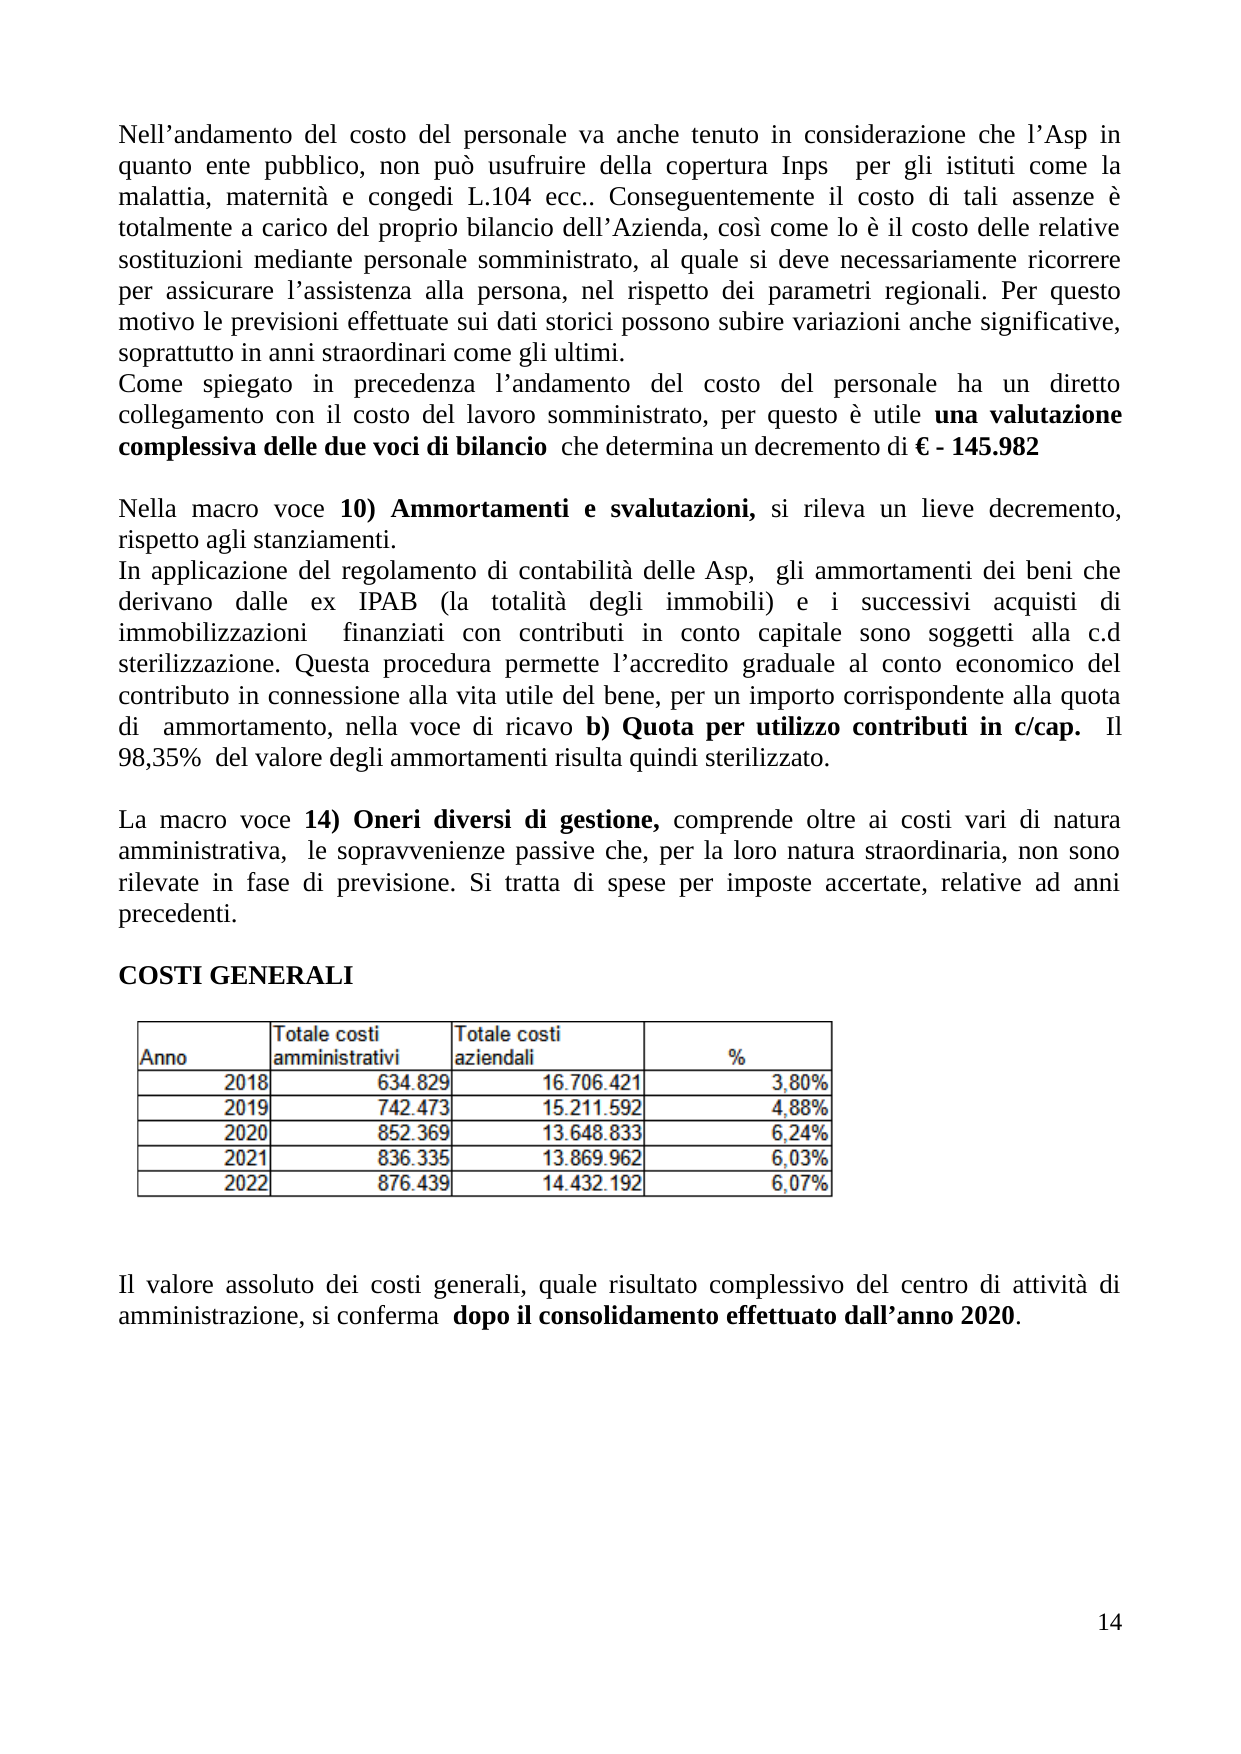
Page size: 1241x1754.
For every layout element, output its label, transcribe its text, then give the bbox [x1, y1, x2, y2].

text Nell’andamento del costo del personale va anche tenuto in considerazione che l’Asp in quanto ente pubblico, non può usufruire della copertura Inps per gli istituti come la malattia, maternità e congedi L.104 ecc.. Conseguentemente il costo di tali assenze è totalmente a carico del proprio bilancio dell’Azienda, così come lo è il costo delle relative sostituzioni mediante personale somministrato, al quale si deve necessariamente ricorrere per assicurare l’assistenza alla persona, nel rispetto dei parametri regionali. Per questo motivo le previsioni effettuate sui dati storici possono subire variazioni anche significative, soprattutto in anni straordinari come gli ultimi. [118, 118, 1122, 367]
text In applicazione del regolamento di contabilità delle Asp, gli ammortamenti dei beni che derivano dalle ex IPAB (la totalità degli immobili) e i successivi acquisti di immobilizzazioni finanziati con contributi in conto capitale sono soggetti alla c.d sterilizzazione. Questa procedura permette l’accredito graduale al conto economico del contributo in connessione alla vita utile del bene, per un importo corrispondente alla quota di ammortamento, nella voce di ricavo b) Quota per utilizzo contributi in c/cap. Il 98,35% del valore degli ammortamenti risulta quindi sterilizzato. [118, 554, 1122, 772]
text COSTI GENERALI [118, 959, 1122, 990]
text La macro voce 14) Oneri diversi di gestione, comprende oltre ai costi vari di natura amministrativa, le sopravvenienze passive che, per la loro natura straordinaria, non sono rilevate in fase di previsione. Si tratta di spese per imposte accertate, relative ad anni precedenti. [118, 803, 1122, 928]
text Nella macro voce 10) Ammortamenti e svalutazioni, si rileva un lieve decremento, rispetto agli stanziamenti. [118, 492, 1122, 554]
text Come spiegato in precedenza l’andamento del costo del personale ha un diretto collegamento con il costo del lavoro somministrato, per questo è utile una valutazione complessiva delle due voci di bilancio che determina un decremento di € - 145.982 [118, 367, 1122, 461]
text Il valore assoluto dei costi generali, quale risultato complessivo del centro di attività di amministrazione, si conferma dopo il consolidamento effettuato dall’anno 2020. [118, 1268, 1122, 1330]
picture [137, 1021, 836, 1205]
